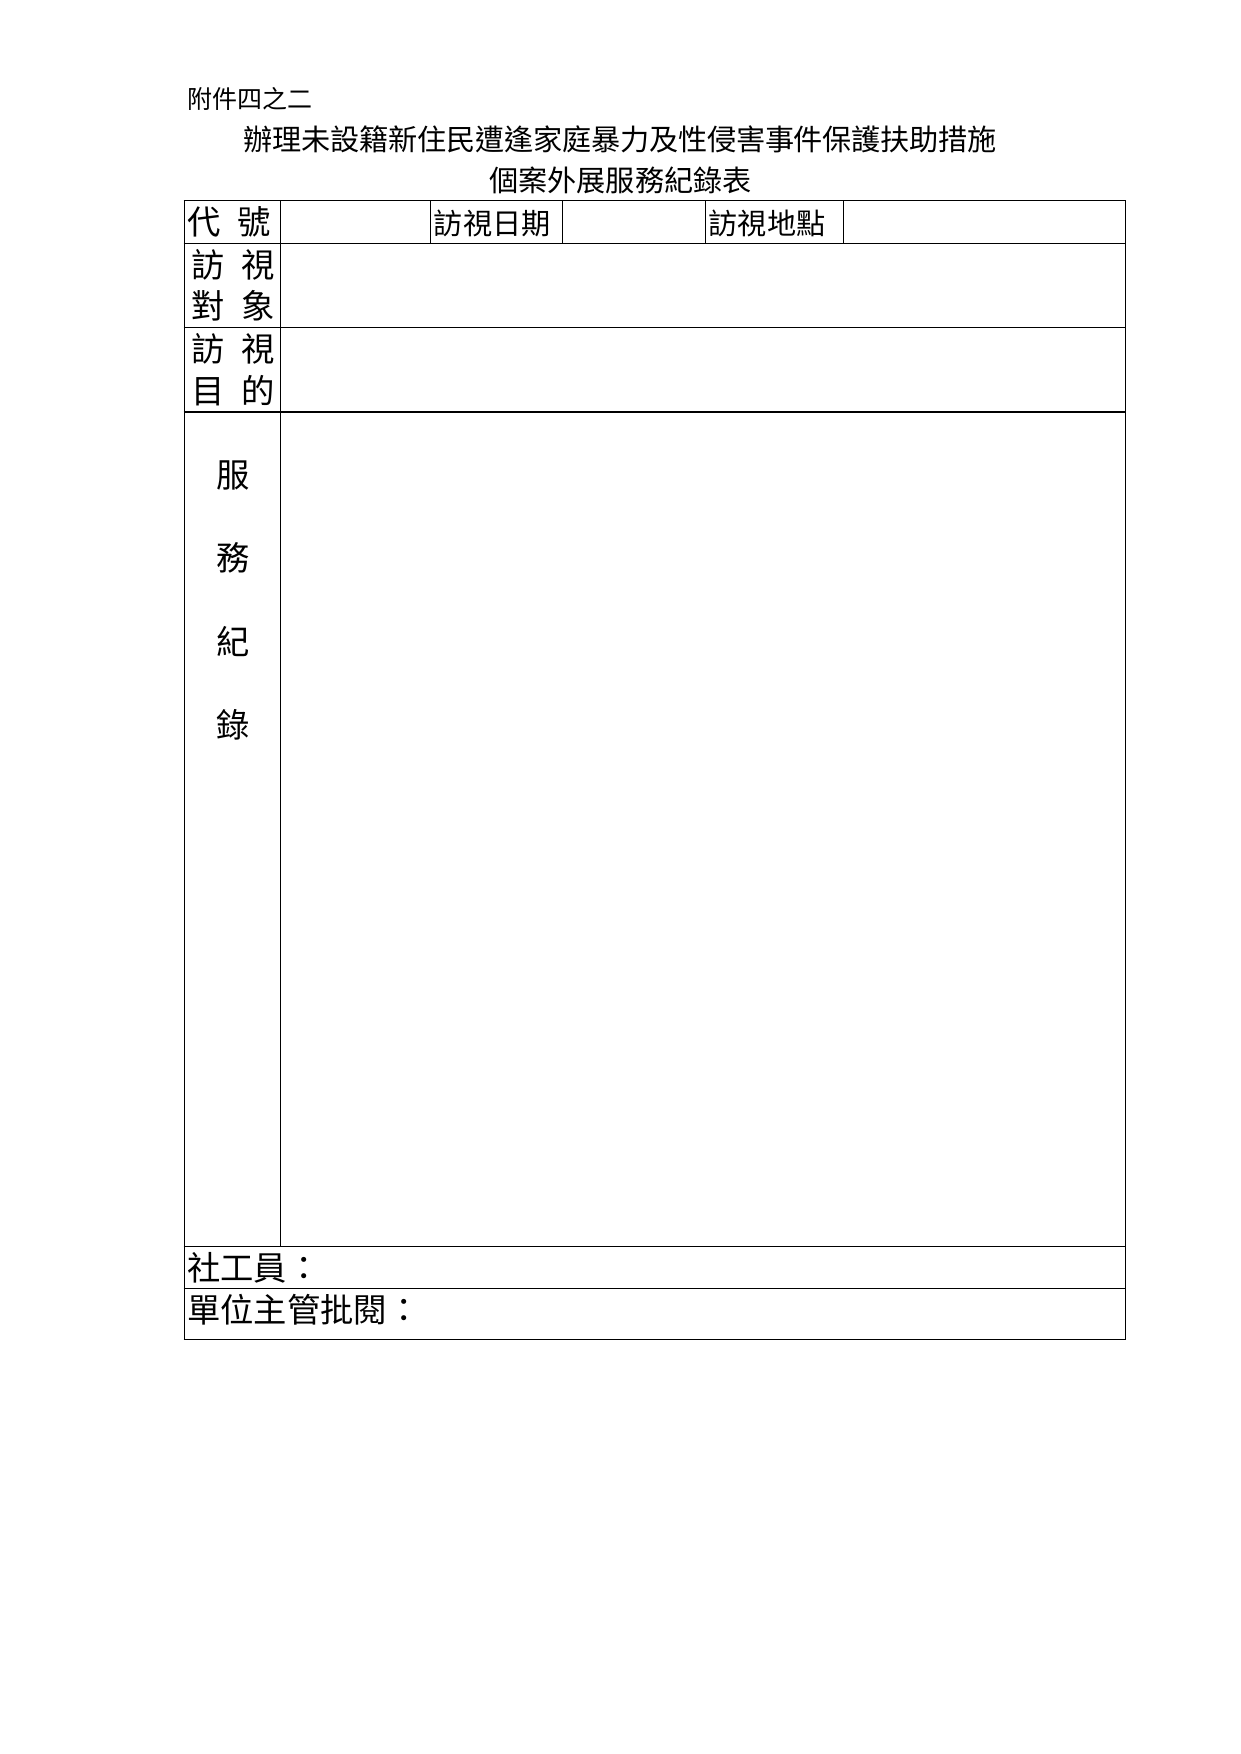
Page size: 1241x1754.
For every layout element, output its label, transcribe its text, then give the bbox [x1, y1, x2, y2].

table_header [844, 201, 1125, 243]
table_cell 社工員： [185, 1247, 1125, 1288]
table_header 訪視日期 [431, 201, 562, 243]
table_cell 單位主管批閱： [185, 1289, 1125, 1339]
table_cell 服 務 紀 錄 [185, 413, 280, 1246]
table_header [563, 201, 705, 243]
text 附件四之二 [187, 75, 1053, 117]
table_header 代 號 [185, 201, 280, 243]
table_header 訪視地點 [706, 201, 843, 243]
table_cell [281, 244, 1125, 327]
table_cell 訪 視對 象 [185, 244, 280, 327]
table_header [281, 201, 430, 243]
text 修正說明：本附件未修正。 [187, 1340, 1053, 1382]
table_cell [281, 328, 1125, 411]
text 辦理未設籍新住民遭逢家庭暴力及性侵害事件保護扶助措施 [187, 117, 1053, 158]
text 個案外展服務紀錄表 [187, 158, 1053, 200]
table_cell 訪 視目 的 [185, 328, 280, 411]
table_cell [281, 413, 1125, 1246]
